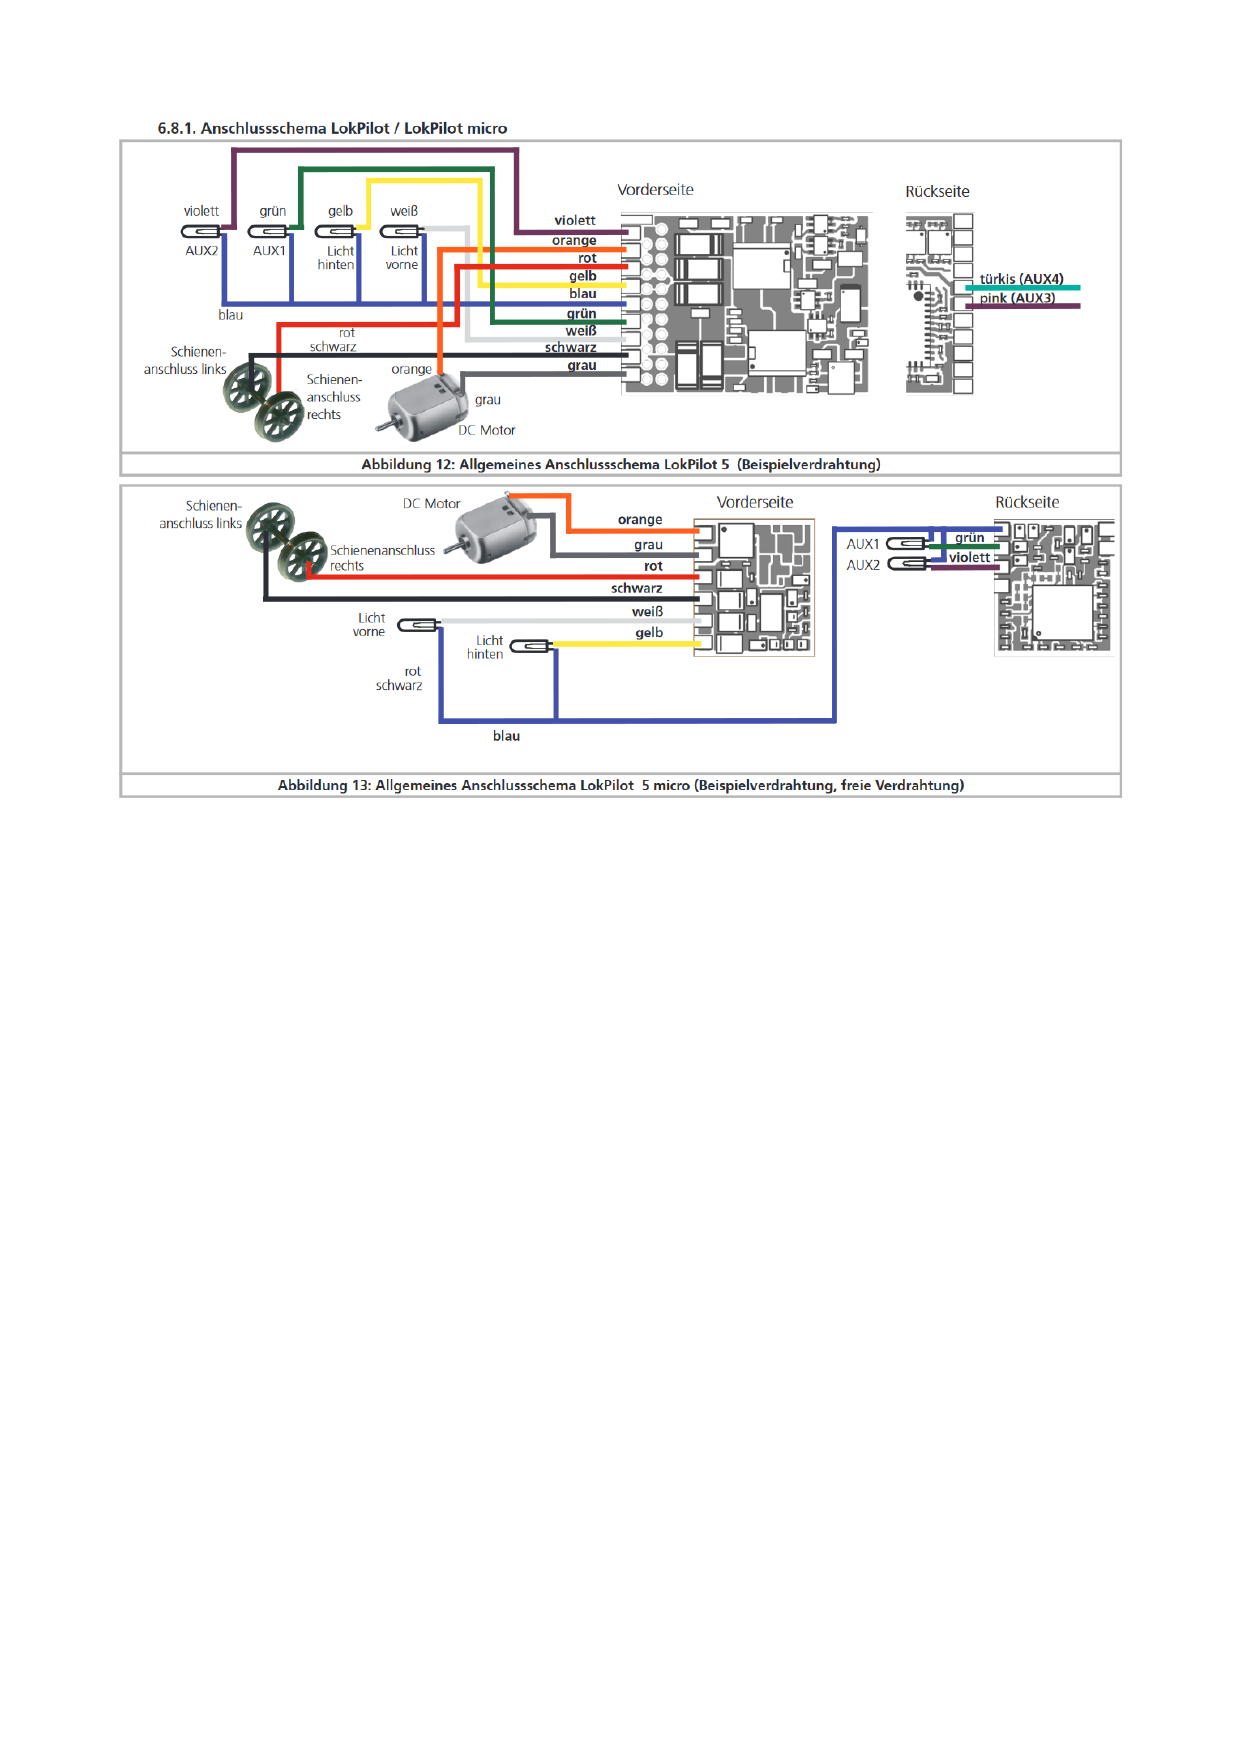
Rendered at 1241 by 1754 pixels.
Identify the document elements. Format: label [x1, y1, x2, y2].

picture [118, 118, 1123, 798]
